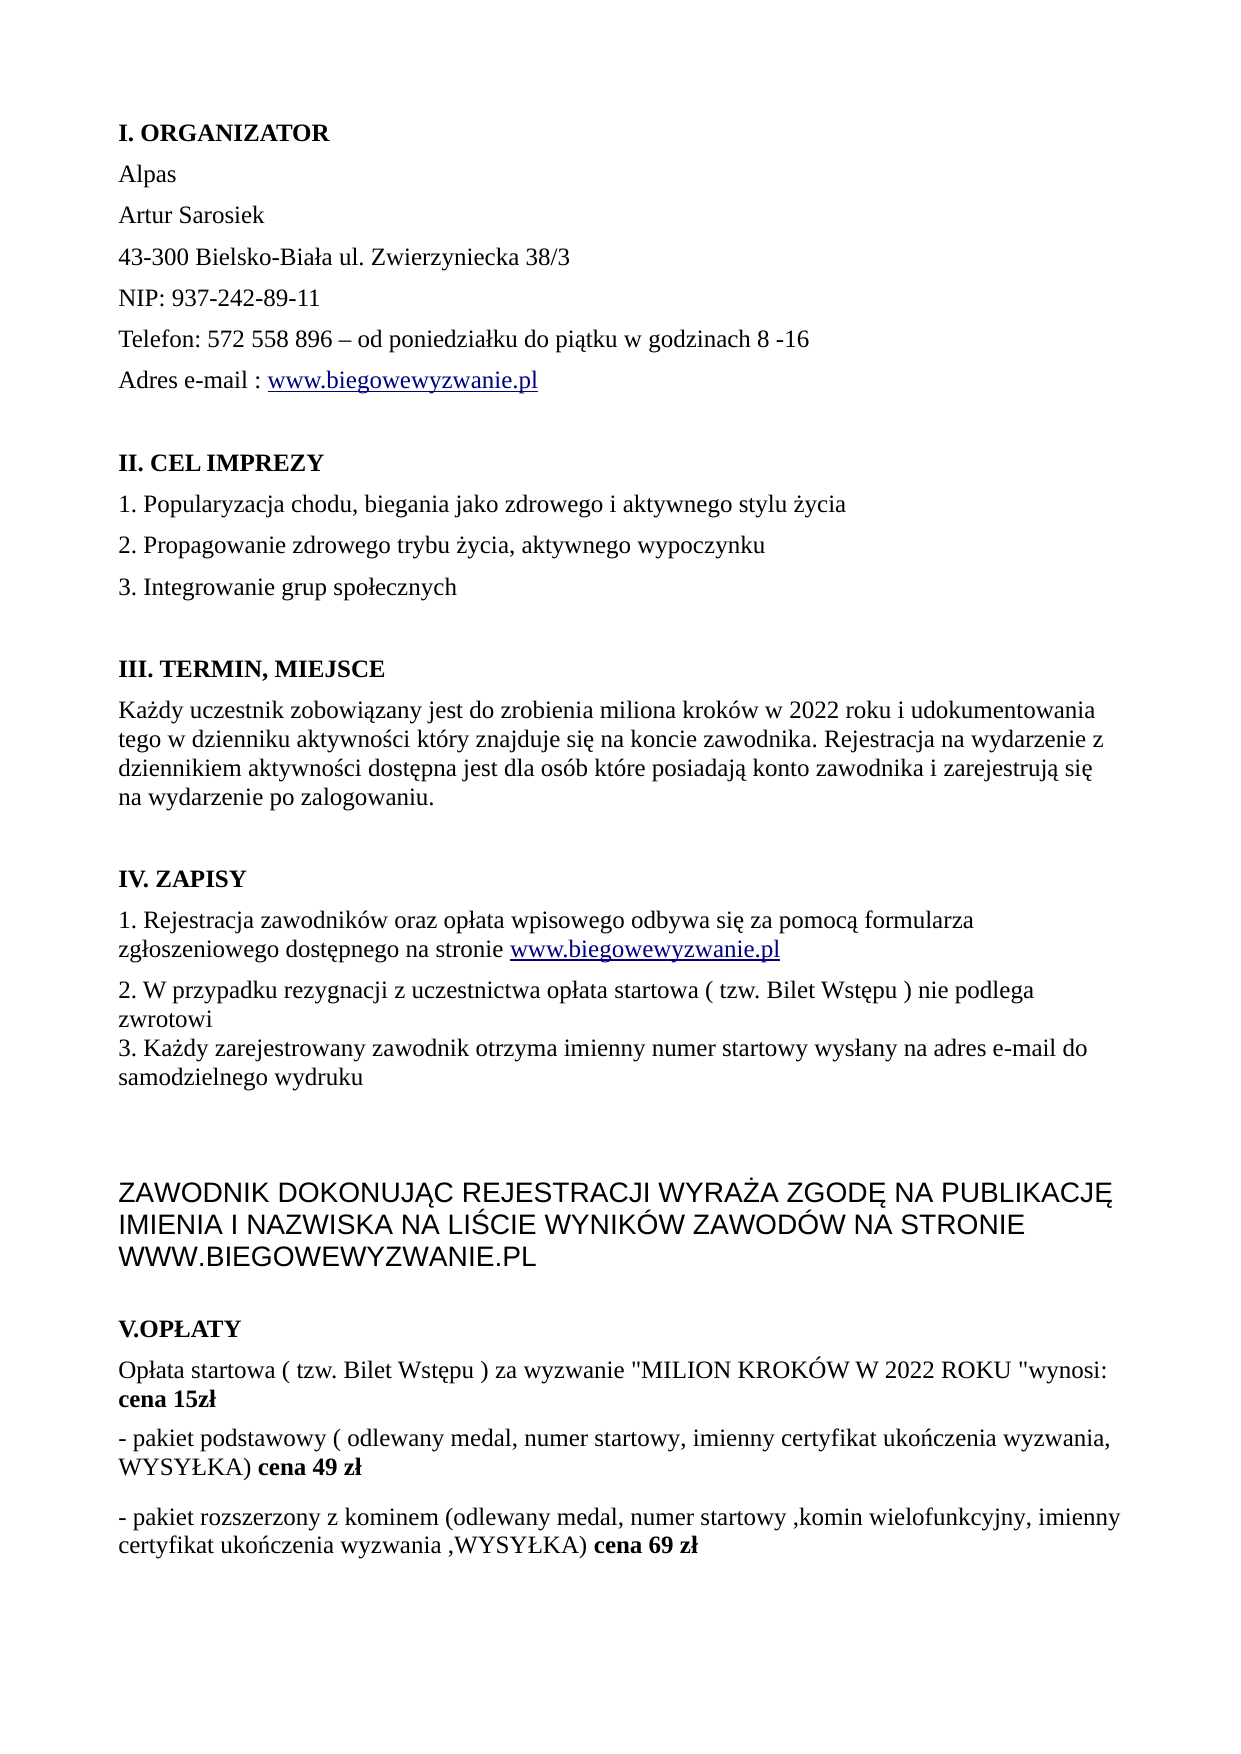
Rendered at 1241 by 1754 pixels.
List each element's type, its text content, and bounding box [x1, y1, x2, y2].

text Opłata startowa ( tzw. Bilet Wstępu ) za wyzwanie "MILION KROKÓW W 2022 ROKU "wynosi: cena 15zł [118, 1355, 1122, 1413]
text Każdy uczestnik zobowiązany jest do zrobienia miliona kroków w 2022 roku i udokumentowania tego w dzienniku aktywności który znajduje się na koncie zawodnika. Rejestracja na wydarzenie z dziennikiem aktywności dostępna jest dla osób które posiadają konto zawodnika i zarejestrują się na wydarzenie po zalogowaniu. [118, 696, 1122, 811]
text 1. Popularyzacja chodu, biegania jako zdrowego i aktywnego stylu życia [118, 489, 1122, 518]
text II. CEL IMPREZY [118, 448, 1122, 477]
text - pakiet rozszerzony z kominem (odlewany medal, numer startowy ,komin wielofunkcyjny, imienny certyfikat ukończenia wyzwania ,WYSYŁKA) cena 69 zł [118, 1502, 1122, 1559]
text Artur Sarosiek [118, 201, 1122, 229]
text 2. Propagowanie zdrowego trybu życia, aktywnego wypoczynku [118, 531, 1122, 559]
text I. ORGANIZATOR [118, 118, 1122, 147]
text ZAWODNIK DOKONUJĄC REJESTRACJI WYRAŻA ZGODĘ NA PUBLIKACJĘ IMIENIA I NAZWISKA NA LIŚCIE WYNIKÓW ZAWODÓW NA STRONIE WWW.BIEGOWEWYZWANIE.PL [118, 1176, 1122, 1273]
text NIP: 937-242-89-11 [118, 283, 1122, 312]
text III. TERMIN, MIEJSCE [118, 654, 1122, 683]
text V.OPŁATY [118, 1314, 1122, 1343]
text Telefon: 572 558 896 – od poniedziałku do piątku w godzinach 8 -16 [118, 324, 1122, 353]
text Adres e-mail : www.biegowewyzwanie.pl [118, 366, 1122, 394]
text 2. W przypadku rezygnacji z uczestnictwa opłata startowa ( tzw. Bilet Wstępu ) nie podlega zwrotowi [118, 976, 1122, 1033]
text 3. Integrowanie grup społecznych [118, 572, 1122, 601]
text 1. Rejestracja zawodników oraz opłata wpisowego odbywa się za pomocą formularza zgłoszeniowego dostępnego na stronie www.biegowewyzwanie.pl [118, 906, 1122, 963]
text Alpas [118, 159, 1122, 188]
text IV. ZAPISY [118, 864, 1122, 893]
text 43-300 Bielsko-Biała ul. Zwierzyniecka 38/3 [118, 242, 1122, 271]
text 3. Każdy zarejestrowany zawodnik otrzyma imienny numer startowy wysłany na adres e-mail do samodzielnego wydruku [118, 1033, 1122, 1091]
text - pakiet podstawowy ( odlewany medal, numer startowy, imienny certyfikat ukończenia wyzwania, WYSYŁKA) cena 49 zł [118, 1423, 1122, 1481]
